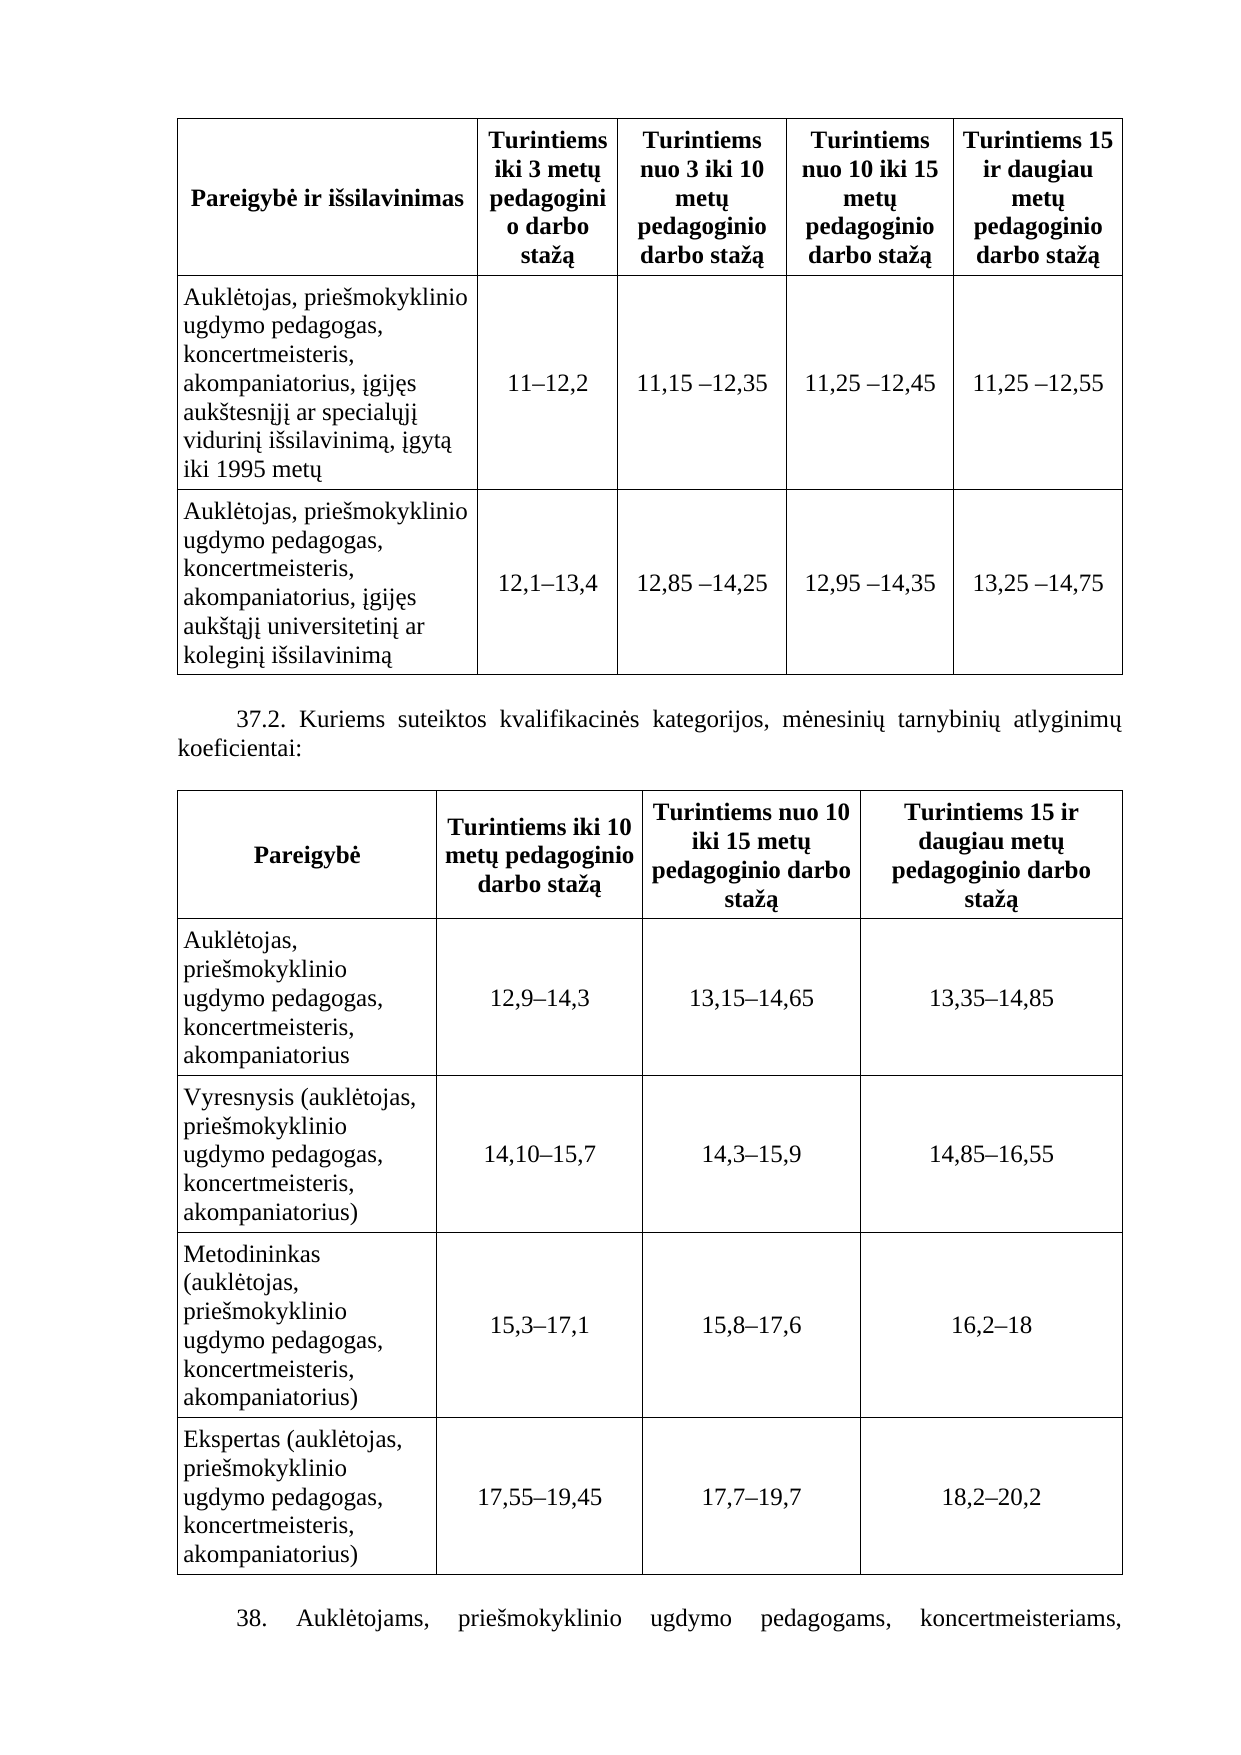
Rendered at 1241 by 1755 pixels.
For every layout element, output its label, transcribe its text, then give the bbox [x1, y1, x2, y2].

table_cell 13,35–14,85 [861, 919, 1122, 1075]
table_cell 14,10–15,7 [437, 1076, 642, 1232]
table_cell 13,25 –14,75 [954, 490, 1122, 674]
table_header Turintiems nuo 10 iki 15 metų pedagoginio darbo stažą [787, 119, 953, 275]
table_header Turintiems iki 3 metų pedagoginio darbo stažą [478, 119, 617, 275]
table_cell 14,85–16,55 [861, 1076, 1122, 1232]
table_cell 16,2–18 [861, 1233, 1122, 1417]
table_cell Auklėtojas, priešmokyklinio ugdymo pedagogas, koncertmeisteris, akompaniatorius [178, 919, 436, 1075]
table_cell 14,3–15,9 [643, 1076, 860, 1232]
table_cell 11,15 –12,35 [618, 276, 786, 489]
table_cell Ekspertas (auklėtojas, priešmokyklinio ugdymo pedagogas, koncertmeisteris, akompaniatorius) [178, 1418, 436, 1574]
table_cell 18,2–20,2 [861, 1418, 1122, 1574]
table_header Turintiems iki 10 metų pedagoginio darbo stažą [437, 791, 642, 918]
table_cell 12,1–13,4 [478, 490, 617, 674]
table_cell 12,85 –14,25 [618, 490, 786, 674]
table_cell 15,3–17,1 [437, 1233, 642, 1417]
table_header Turintiems nuo 3 iki 10 metų pedagoginio darbo stažą [618, 119, 786, 275]
table_cell 11–12,2 [478, 276, 617, 489]
table_cell 17,55–19,45 [437, 1418, 642, 1574]
table_cell Vyresnysis (auklėtojas, priešmokyklinio ugdymo pedagogas, koncertmeisteris, akompaniatorius) [178, 1076, 436, 1232]
table_header Pareigybė [178, 791, 436, 918]
table_cell 11,25 –12,45 [787, 276, 953, 489]
table_cell 17,7–19,7 [643, 1418, 860, 1574]
table_cell 11,25 –12,55 [954, 276, 1122, 489]
table_header Turintiems 15 ir daugiau metų pedagoginio darbo stažą [954, 119, 1122, 275]
table_cell Auklėtojas, priešmokyklinio ugdymo pedagogas, koncertmeisteris, akompaniatorius, įgijęs aukštąjį universitetinį ar koleginį išsilavinimą [178, 490, 477, 674]
table_cell 15,8–17,6 [643, 1233, 860, 1417]
text 37.2. Kuriems suteiktos kvalifikacinės kategorijos, mėnesinių tarnybinių atlyginimų koeficientai: [177, 704, 1122, 762]
table_cell 12,95 –14,35 [787, 490, 953, 674]
table_cell 13,15–14,65 [643, 919, 860, 1075]
table_cell Auklėtojas, priešmokyklinio ugdymo pedagogas, koncertmeisteris, akompaniatorius, įgijęs aukštesnįjį ar specialųjį vidurinį išsilavinimą, įgytą iki 1995 metų [178, 276, 477, 489]
table_header Pareigybė ir išsilavinimas [178, 119, 477, 275]
table_cell 12,9–14,3 [437, 919, 642, 1075]
table_header Turintiems 15 ir daugiau metų pedagoginio darbo stažą [861, 791, 1122, 918]
table_cell Metodininkas (auklėtojas, priešmokyklinio ugdymo pedagogas, koncertmeisteris, akompaniatorius) [178, 1233, 436, 1417]
table_header Turintiems nuo 10 iki 15 metų pedagoginio darbo stažą [643, 791, 860, 918]
text 38. Auklėtojams, priešmokyklinio ugdymo pedagogams, koncertmeisteriams, [177, 1603, 1122, 1632]
